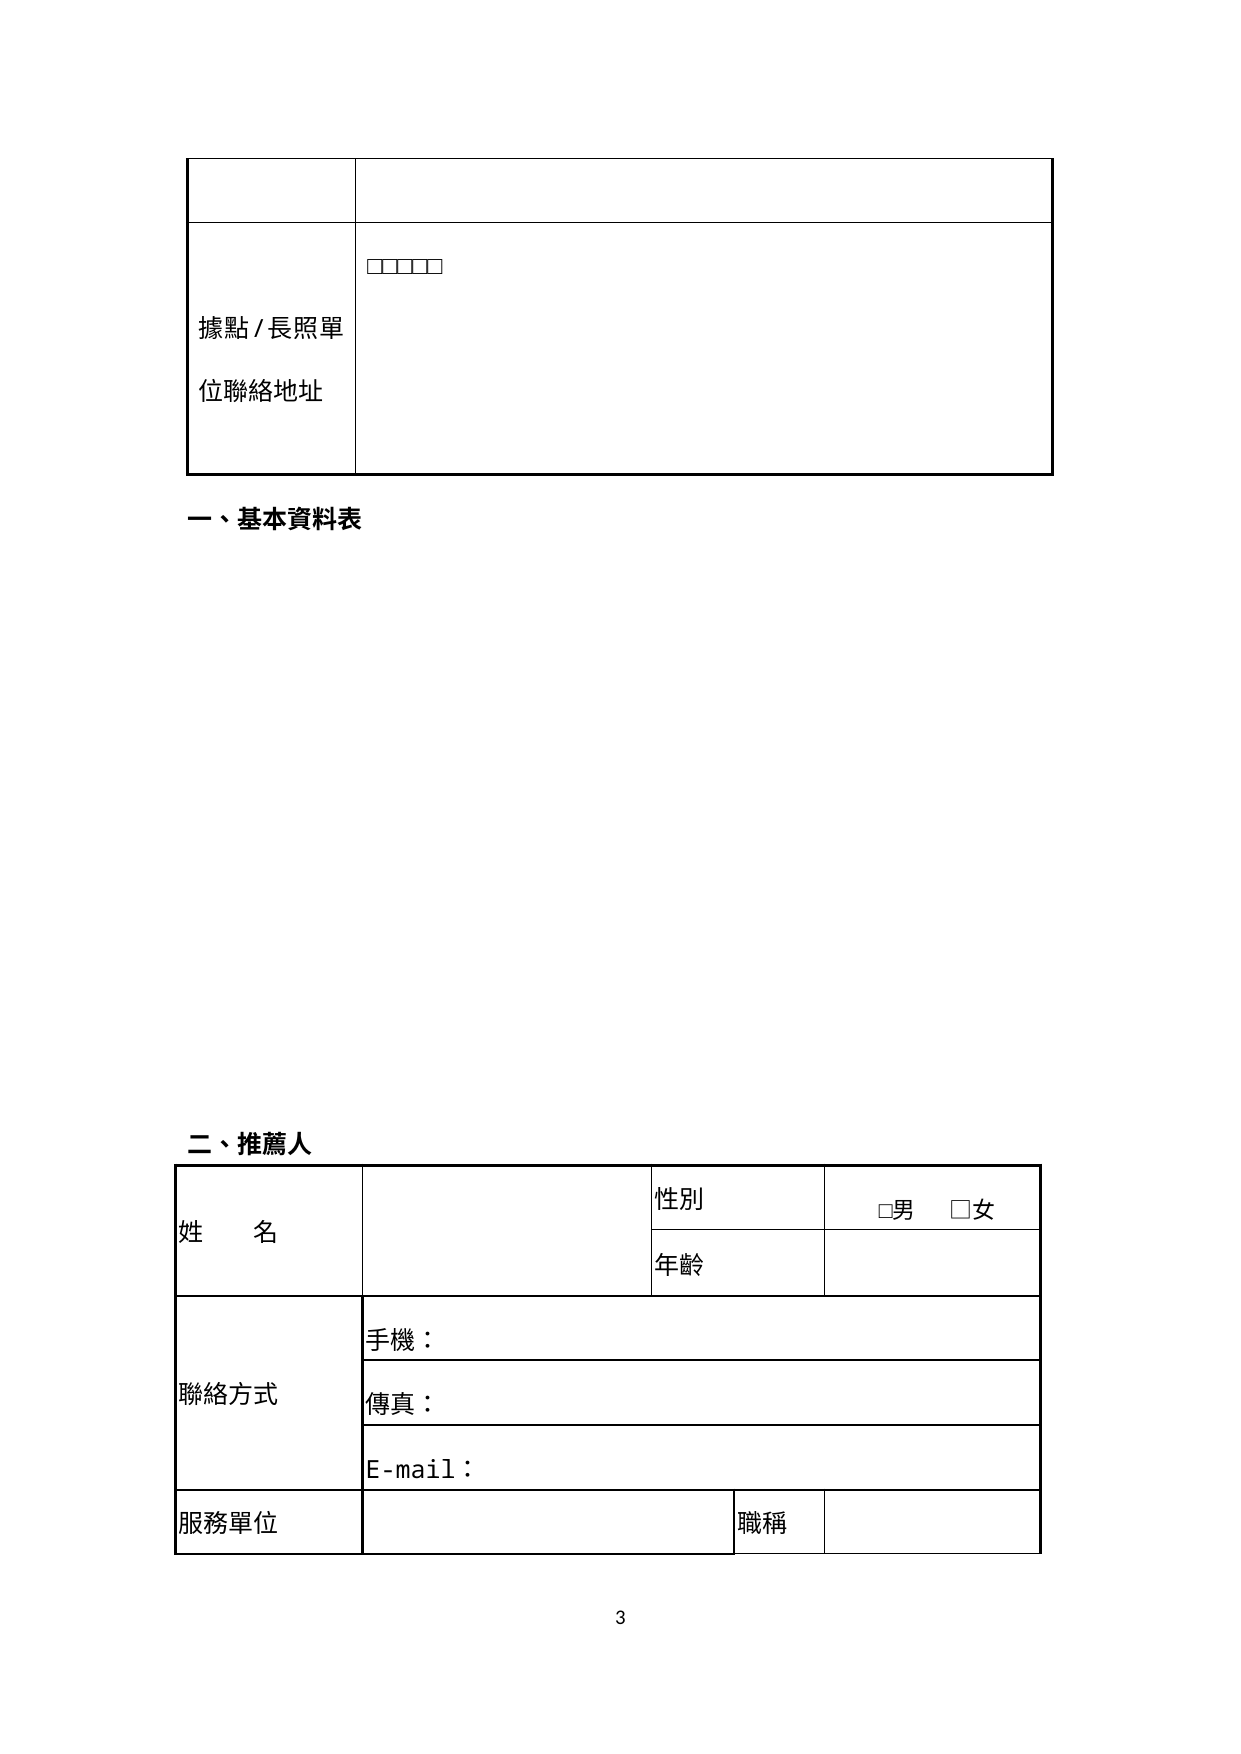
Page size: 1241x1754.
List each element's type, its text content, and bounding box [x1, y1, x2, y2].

table_cell [364, 1491, 733, 1553]
table_cell 職稱 [735, 1491, 824, 1553]
table_cell 年齡 [652, 1230, 824, 1295]
table_cell 聯絡方式 [177, 1297, 361, 1488]
table_cell [356, 159, 1051, 222]
text 一、基本資料表 [187, 476, 1053, 538]
table_cell [825, 1230, 1039, 1295]
table_cell 傳真： [364, 1361, 1039, 1424]
table_cell E-mail： [364, 1426, 1039, 1488]
table_header 姓 名 [177, 1167, 362, 1295]
table_cell 據點/長照單位聯絡地址 [189, 223, 355, 473]
text 二、推薦人 [187, 1101, 1053, 1163]
table_header □男 □女 [825, 1167, 1039, 1229]
table_cell 服務單位 [177, 1491, 361, 1553]
table_header [363, 1167, 651, 1295]
table_cell [825, 1491, 1039, 1553]
table_cell 手機： [364, 1297, 1039, 1359]
table_header 性別 [652, 1167, 824, 1229]
table_cell [189, 159, 355, 222]
table_cell □□□□□ [356, 223, 1051, 473]
